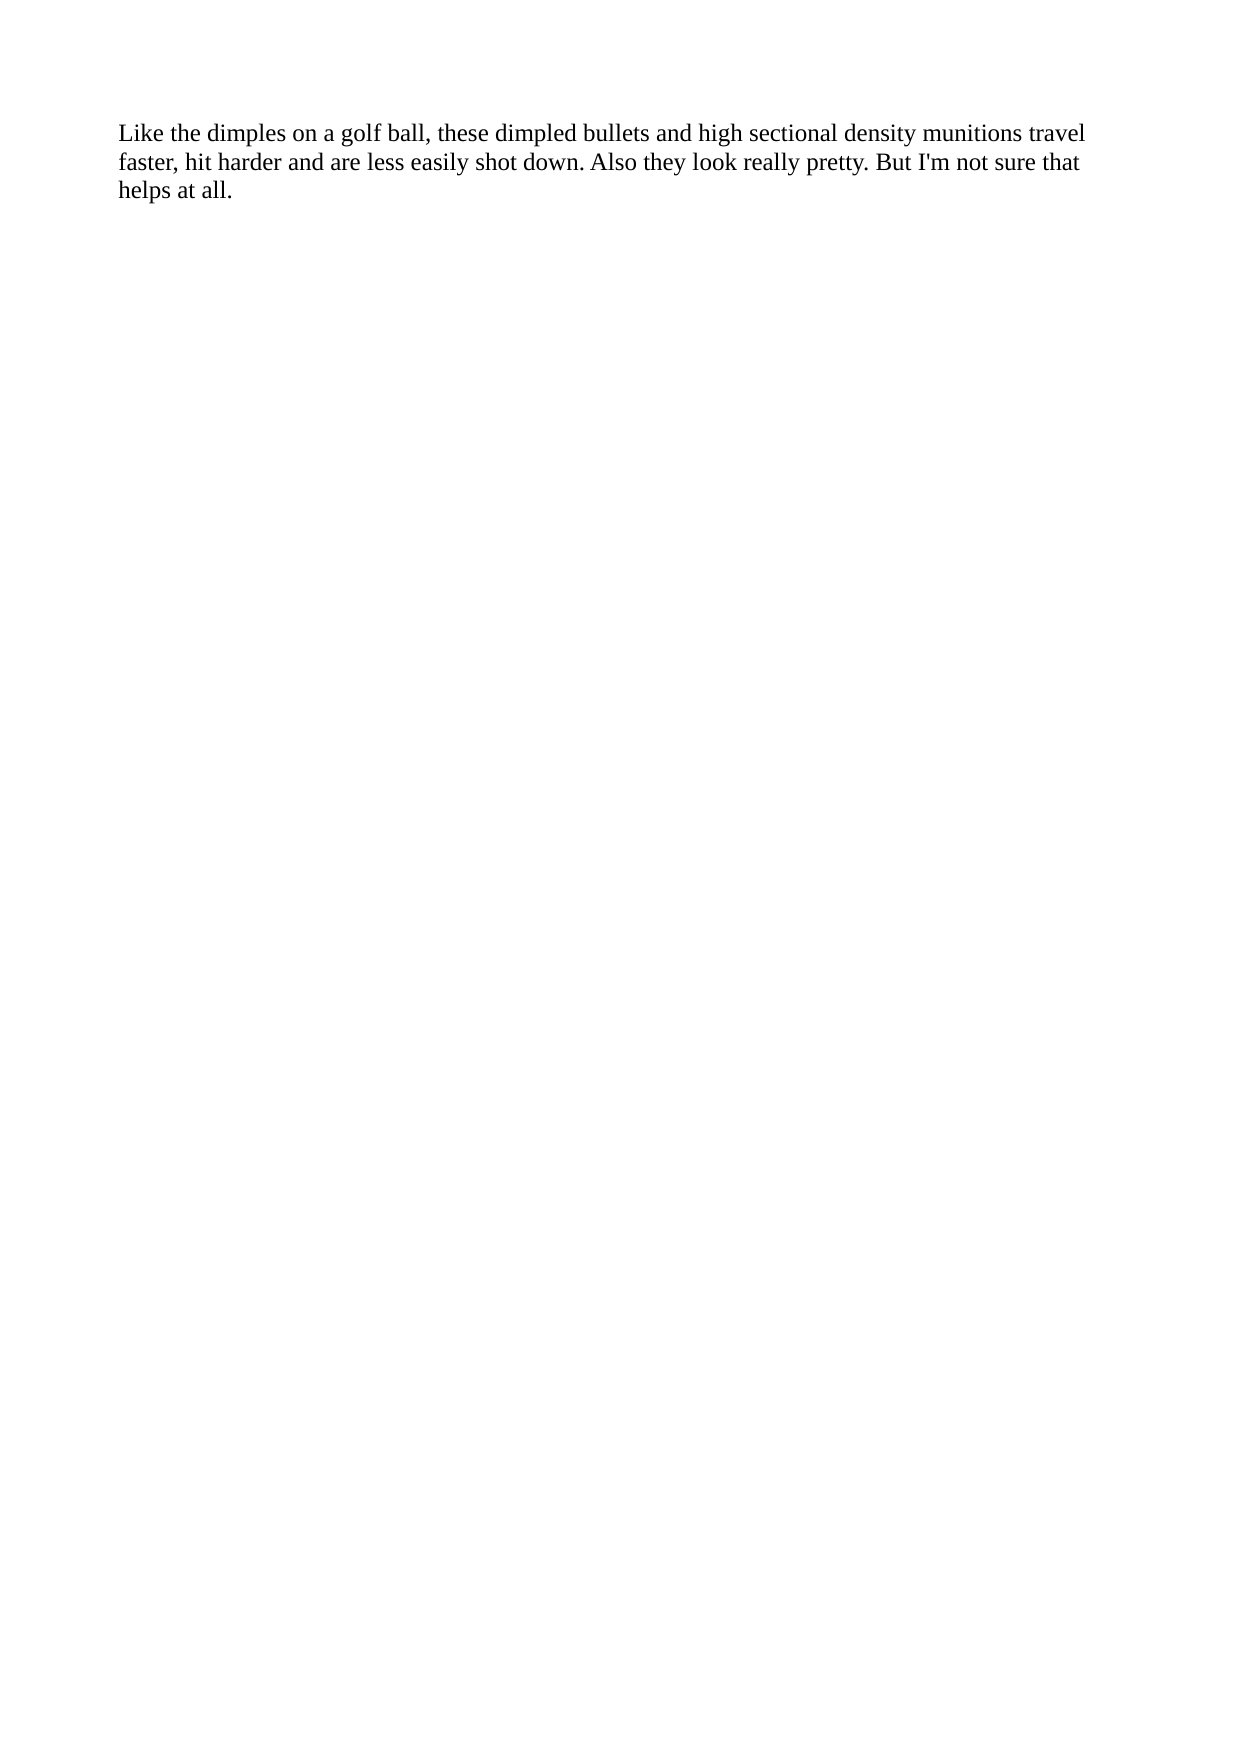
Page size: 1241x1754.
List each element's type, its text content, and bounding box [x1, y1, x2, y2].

text Like the dimples on a golf ball, these dimpled bullets and high sectional density munitions travel faster, hit harder and are less easily shot down. Also they look really pretty. But I'm not sure that helps at all. [118, 118, 1122, 204]
